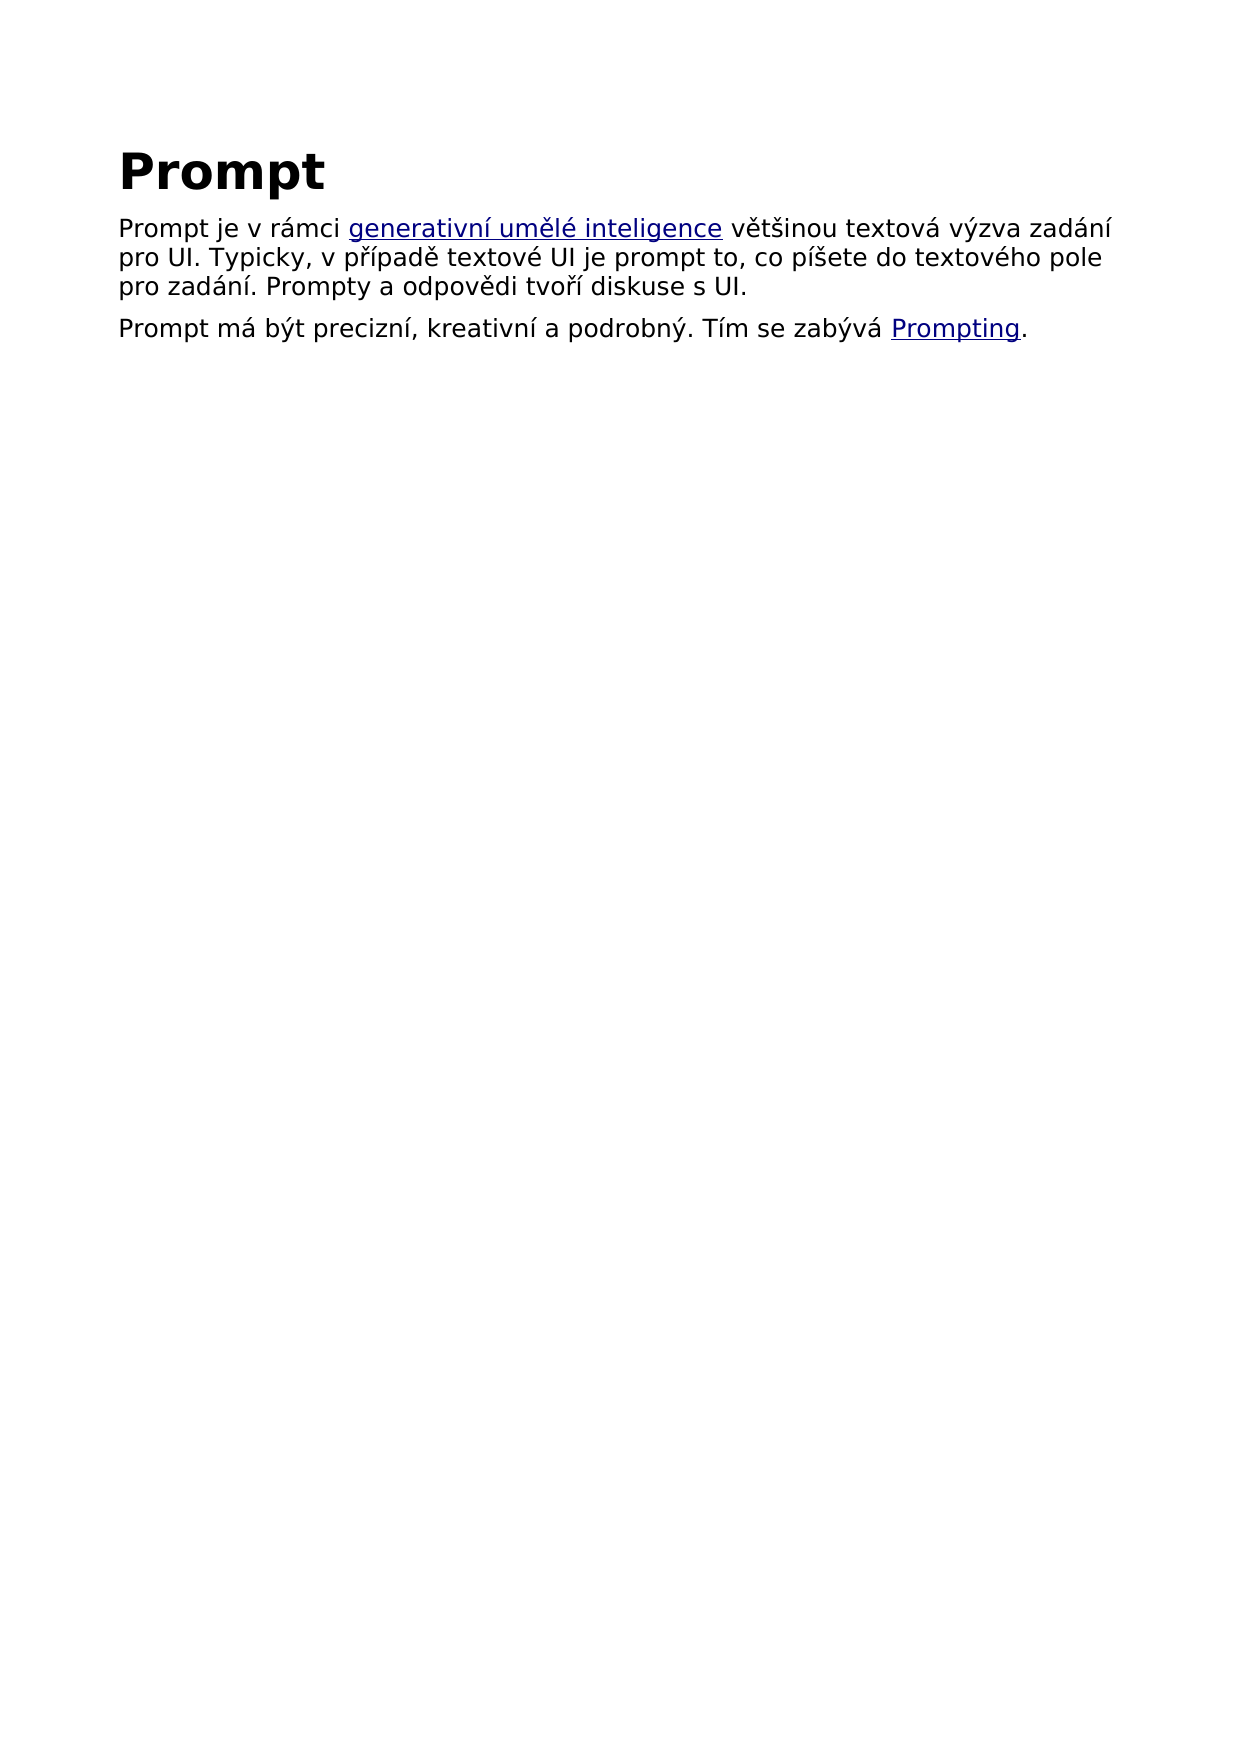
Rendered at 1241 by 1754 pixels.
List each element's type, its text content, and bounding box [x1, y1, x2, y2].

text Prompt má být precizní, kreativní a podrobný. Tím se zabývá Prompting. [118, 314, 1122, 343]
text Prompt je v rámci generativní umělé inteligence většinou textová výzva zadání pro UI. Typicky, v případě textové UI je prompt to, co píšete do textového pole pro zadání. Prompty a odpovědi tvoří diskuse s UI. [118, 214, 1122, 301]
subtitle Prompt [118, 143, 1122, 201]
